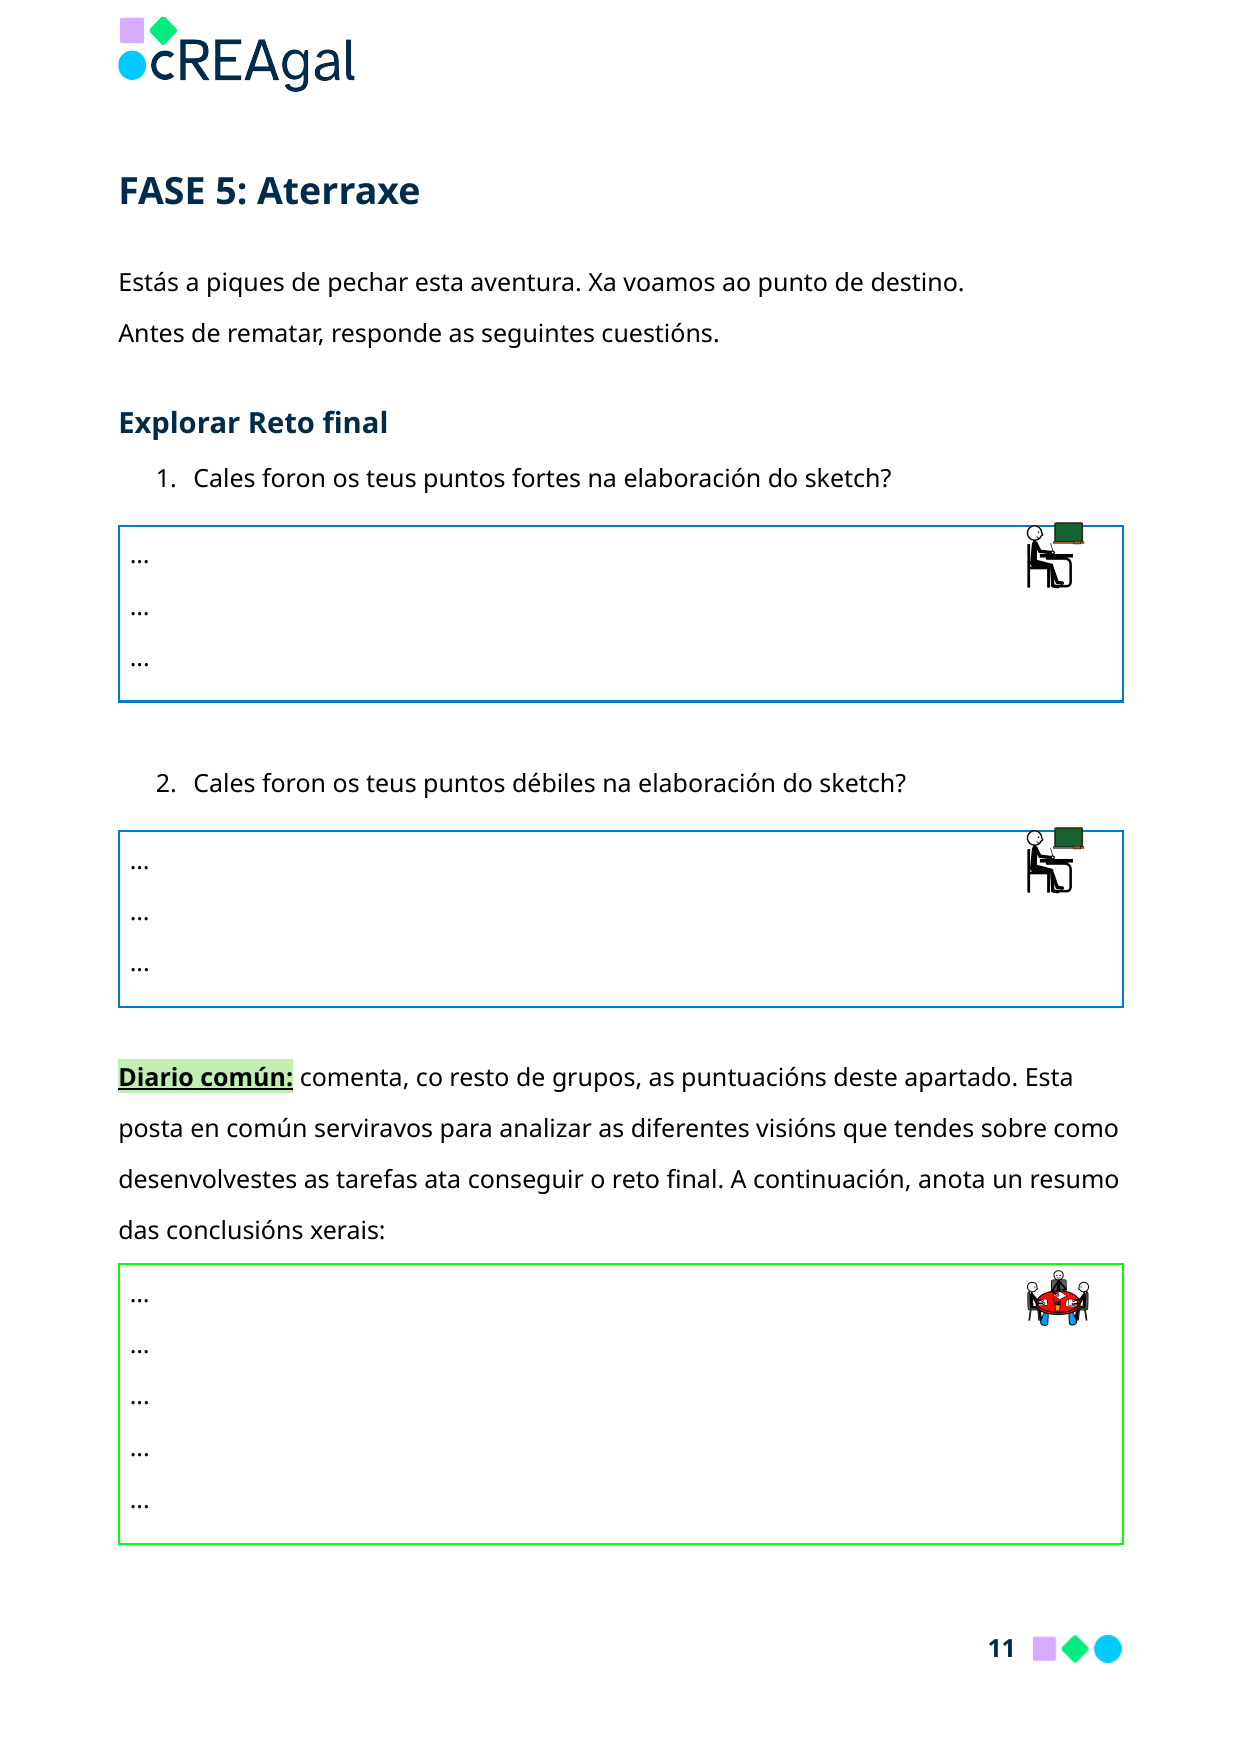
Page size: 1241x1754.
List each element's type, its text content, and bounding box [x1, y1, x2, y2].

picture [1111, 1652, 1122, 1663]
text Diario común: comenta, co resto de grupos, as puntuacións deste apartado. Esta posta en común serviravos para analizar as diferentes visións que tendes sobre como desenvolvestes as tarefas ata conseguir o reto final. A continuación, anota un resumo das conclusións xerais: [118, 1059, 1122, 1246]
text Antes de rematar, responde as seguintes cuestións. [118, 316, 1122, 350]
table_header … … ... [120, 832, 1122, 1006]
picture [1032, 1635, 1105, 1663]
table_header … … ... ... ... [120, 1265, 1122, 1542]
table_header … … ... [120, 527, 1122, 700]
subtitle FASE 5: Aterraxe [118, 164, 1122, 216]
list Cales foron os teus puntos débiles na elaboración do sketch? [156, 766, 1122, 800]
picture [1112, 1635, 1122, 1646]
text Estás a piques de pechar esta aventura. Xa voamos ao punto de destino. [118, 265, 1122, 299]
picture [1022, 825, 1094, 896]
list Cales foron os teus puntos fortes na elaboración do sketch? [156, 460, 1122, 494]
picture [1022, 1262, 1094, 1334]
picture [1022, 519, 1094, 591]
subtitle Explorar Reto final [118, 402, 1122, 442]
picture [118, 17, 355, 92]
